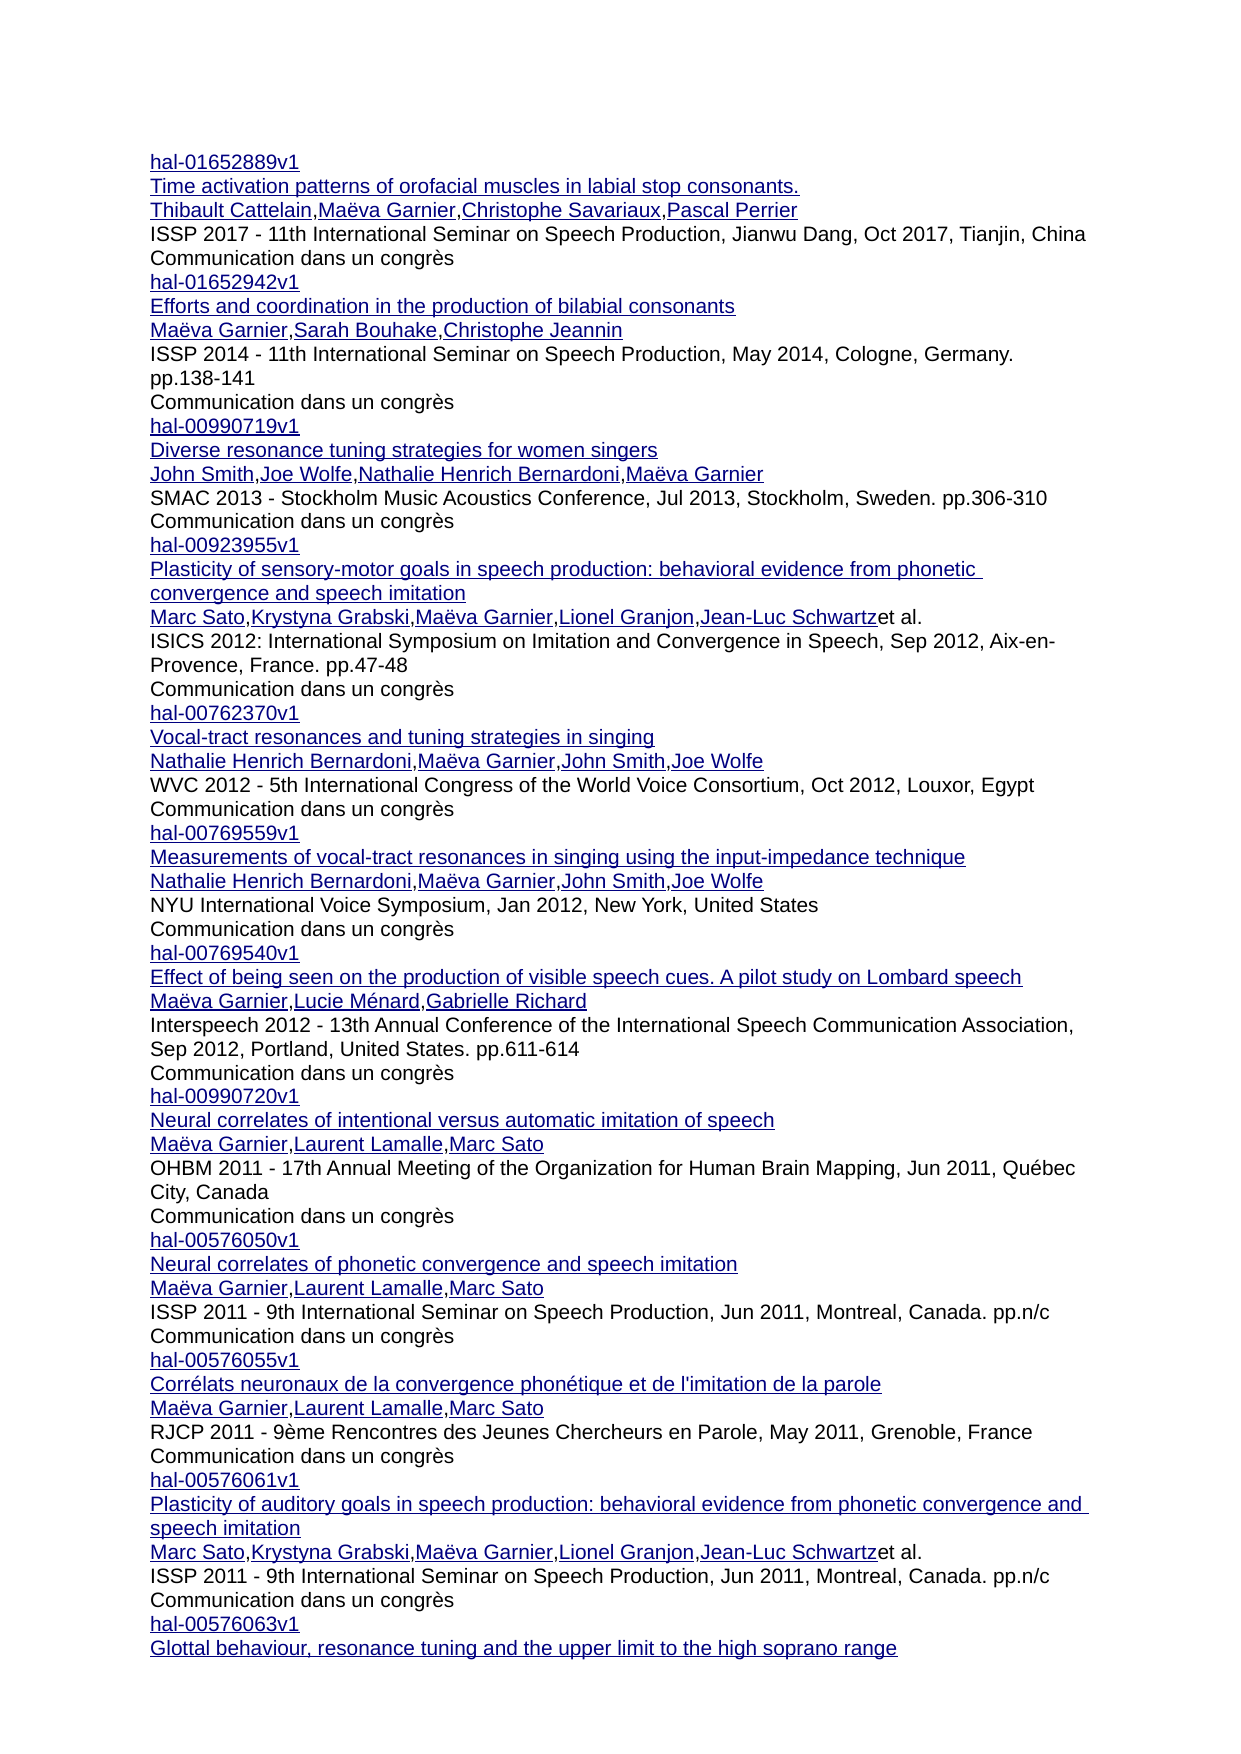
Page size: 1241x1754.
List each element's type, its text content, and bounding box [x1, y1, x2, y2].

table_cell Neural correlates of intentional versus automatic imitation of speech Maëva Garnier,Laurent Lamalle,Marc Sato OHBM 2011 - 17th Annual Meeting of the Organization for Human Brain Mapping, Jun 2011, Québec City, Canada Communication dans un congrès hal-00576050v1 [150, 1108, 1090, 1252]
table_cell Diverse resonance tuning strategies for women singers John Smith,Joe Wolfe,Nathalie Henrich Bernardoni,Maëva Garnier SMAC 2013 - Stockholm Music Acoustics Conference, Jul 2013, Stockholm, Sweden. pp.306-310 Communication dans un congrès hal-00923955v1 [150, 438, 1090, 557]
table_cell Plasticity of auditory goals in speech production: behavioral evidence from phonetic convergence and speech imitation Marc Sato,Krystyna Grabski,Maëva Garnier,Lionel Granjon,Jean-Luc Schwartzet al. ISSP 2011 - 9th International Seminar on Speech Production, Jun 2011, Montreal, Canada. pp.n/c Communication dans un congrès hal-00576063v1 [150, 1492, 1090, 1635]
table_cell Vocal-tract resonances and tuning strategies in singing Nathalie Henrich Bernardoni,Maëva Garnier,John Smith,Joe Wolfe WVC 2012 - 5th International Congress of the World Voice Consortium, Oct 2012, Louxor, Egypt Communication dans un congrès hal-00769559v1 [150, 725, 1090, 845]
table_cell Corrélats neuronaux de la convergence phonétique et de l'imitation de la parole Maëva Garnier,Laurent Lamalle,Marc Sato RJCP 2011 - 9ème Rencontres des Jeunes Chercheurs en Parole, May 2011, Grenoble, France Communication dans un congrès hal-00576061v1 [150, 1372, 1090, 1492]
table_cell Neural correlates of phonetic convergence and speech imitation Maëva Garnier,Laurent Lamalle,Marc Sato ISSP 2011 - 9th International Seminar on Speech Production, Jun 2011, Montreal, Canada. pp.n/c Communication dans un congrès hal-00576055v1 [150, 1252, 1090, 1372]
table_cell Time activation patterns of orofacial muscles in labial stop consonants. Thibault Cattelain,Maëva Garnier,Christophe Savariaux,Pascal Perrier ISSP 2017 - 11th International Seminar on Speech Production, Jianwu Dang, Oct 2017, Tianjin, China Communication dans un congrès hal-01652942v1 [150, 174, 1090, 294]
table_cell hal-01652889v1 [150, 150, 1090, 174]
table_cell Efforts and coordination in the production of bilabial consonants Maëva Garnier,Sarah Bouhake,Christophe Jeannin ISSP 2014 - 11th International Seminar on Speech Production, May 2014, Cologne, Germany. pp.138-141 Communication dans un congrès hal-00990719v1 [150, 294, 1090, 437]
table_cell Glottal behaviour, resonance tuning and the upper limit to the high soprano range [150, 1635, 1090, 1659]
table_cell Plasticity of sensory-motor goals in speech production: behavioral evidence from phonetic convergence and speech imitation Marc Sato,Krystyna Grabski,Maëva Garnier,Lionel Granjon,Jean-Luc Schwartzet al. ISICS 2012: International Symposium on Imitation and Convergence in Speech, Sep 2012, Aix-en-Provence, France. pp.47-48 Communication dans un congrès hal-00762370v1 [150, 557, 1090, 725]
table_cell Measurements of vocal-tract resonances in singing using the input-impedance technique Nathalie Henrich Bernardoni,Maëva Garnier,John Smith,Joe Wolfe NYU International Voice Symposium, Jan 2012, New York, United States Communication dans un congrès hal-00769540v1 [150, 845, 1090, 964]
table_cell Effect of being seen on the production of visible speech cues. A pilot study on Lombard speech Maëva Garnier,Lucie Ménard,Gabrielle Richard Interspeech 2012 - 13th Annual Conference of the International Speech Communication Association, Sep 2012, Portland, United States. pp.611-614 Communication dans un congrès hal-00990720v1 [150, 965, 1090, 1108]
